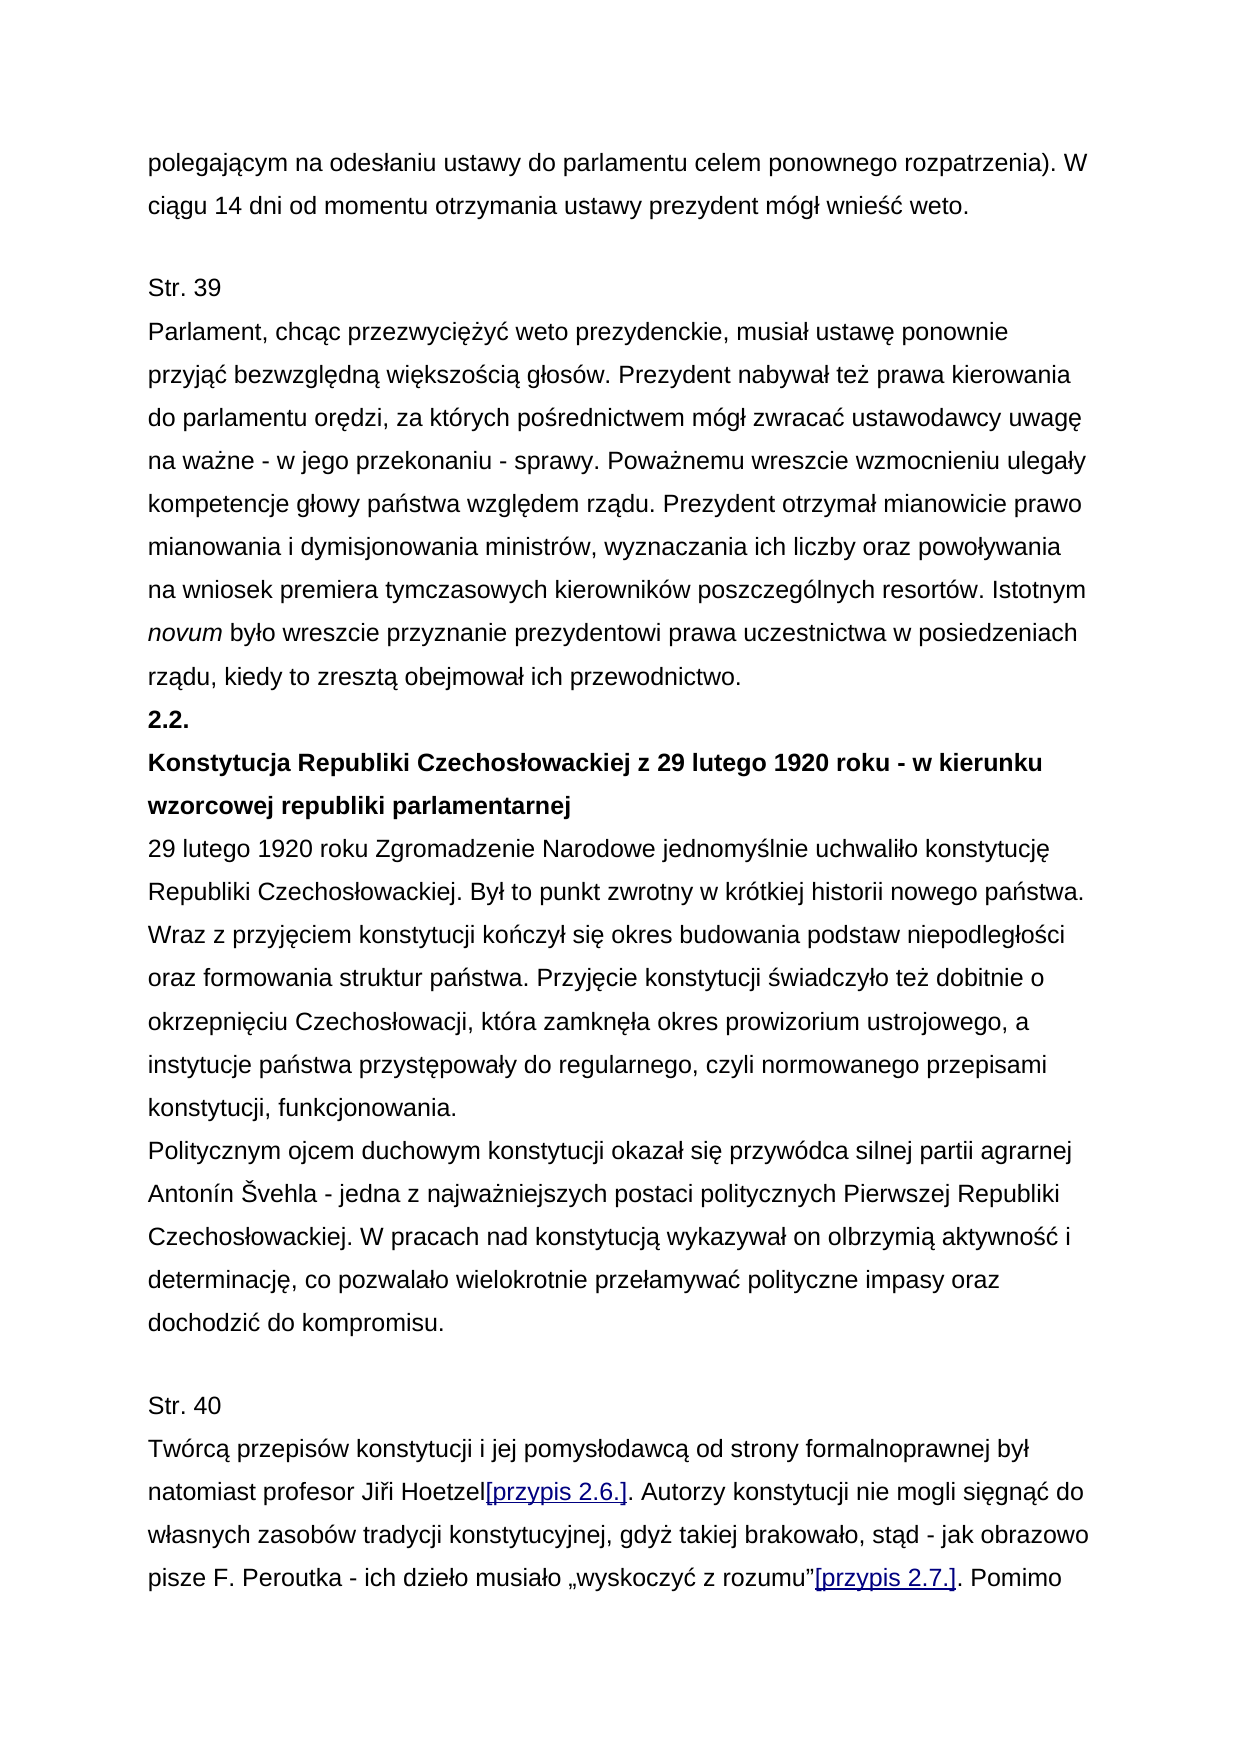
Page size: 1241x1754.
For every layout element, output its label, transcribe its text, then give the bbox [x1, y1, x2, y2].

subtitle Konstytucja Republiki Czechosłowackiej z 29 lutego 1920 roku - w kierunku wzorcowej republiki parlamentarnej [148, 748, 1093, 819]
text 2.2. [148, 704, 1093, 733]
text Str. 40 [148, 1391, 1093, 1420]
text Twórcą przepisów konstytucji i jej pomysłodawcą od strony formalnoprawnej był natomiast profesor Jiři Hoetzel[przypis 2.6.]. Autorzy konstytucji nie mogli sięgnąć do własnych zasobów tradycji konstytucyjnej, gdyż takiej brakowało, stąd - jak obrazowo pisze F. Peroutka - ich dzieło musiało „wyskoczyć z rozumu”[przypis 2.7.]. Pomimo [148, 1434, 1093, 1592]
text Parlament, chcąc przezwyciężyć weto prezydenckie, musiał ustawę ponownie przyjąć bezwzględną większością głosów. Prezydent nabywał też prawa kierowania do parlamentu orędzi, za których pośrednictwem mógł zwracać ustawodawcy uwagę na ważne - w jego przekonaniu - sprawy. Poważnemu wreszcie wzmocnieniu ulegały kompetencje głowy państwa względem rządu. Prezydent otrzymał mianowicie prawo mianowania i dymisjonowania ministrów, wyznaczania ich liczby oraz powoływania na wniosek premiera tymczasowych kierowników poszczególnych resortów. Istotnym novum było wreszcie przyznanie prezydentowi prawa uczestnictwa w posiedzeniach rządu, kiedy to zresztą obejmował ich przewodnictwo. [148, 316, 1093, 690]
text Str. 39 [148, 273, 1093, 302]
text 29 lutego 1920 roku Zgromadzenie Narodowe jednomyślnie uchwaliło konstytucję Republiki Czechosłowackiej. Był to punkt zwrotny w krótkiej historii nowego państwa. Wraz z przyjęciem konstytucji kończył się okres budowania podstaw niepodległości oraz formowania struktur państwa. Przyjęcie konstytucji świadczyło też dobitnie o okrzepnięciu Czechosłowacji, która zamknęła okres prowizorium ustrojowego, a instytucje państwa przystępowały do regularnego, czyli normowanego przepisami konstytucji, funkcjonowania. [148, 834, 1093, 1121]
text polegającym na odesłaniu ustawy do parlamentu celem ponownego rozpatrzenia). W ciągu 14 dni od momentu otrzymania ustawy prezydent mógł wnieść weto. [148, 148, 1093, 219]
text Politycznym ojcem duchowym konstytucji okazał się przywódca silnej partii agrarnej Antonín Švehla - jedna z najważniejszych postaci politycznych Pierwszej Republiki Czechosłowackiej. W pracach nad konstytucją wykazywał on olbrzymią aktywność i determinację, co pozwalało wielokrotnie przełamywać polityczne impasy oraz dochodzić do kompromisu. [148, 1136, 1093, 1337]
